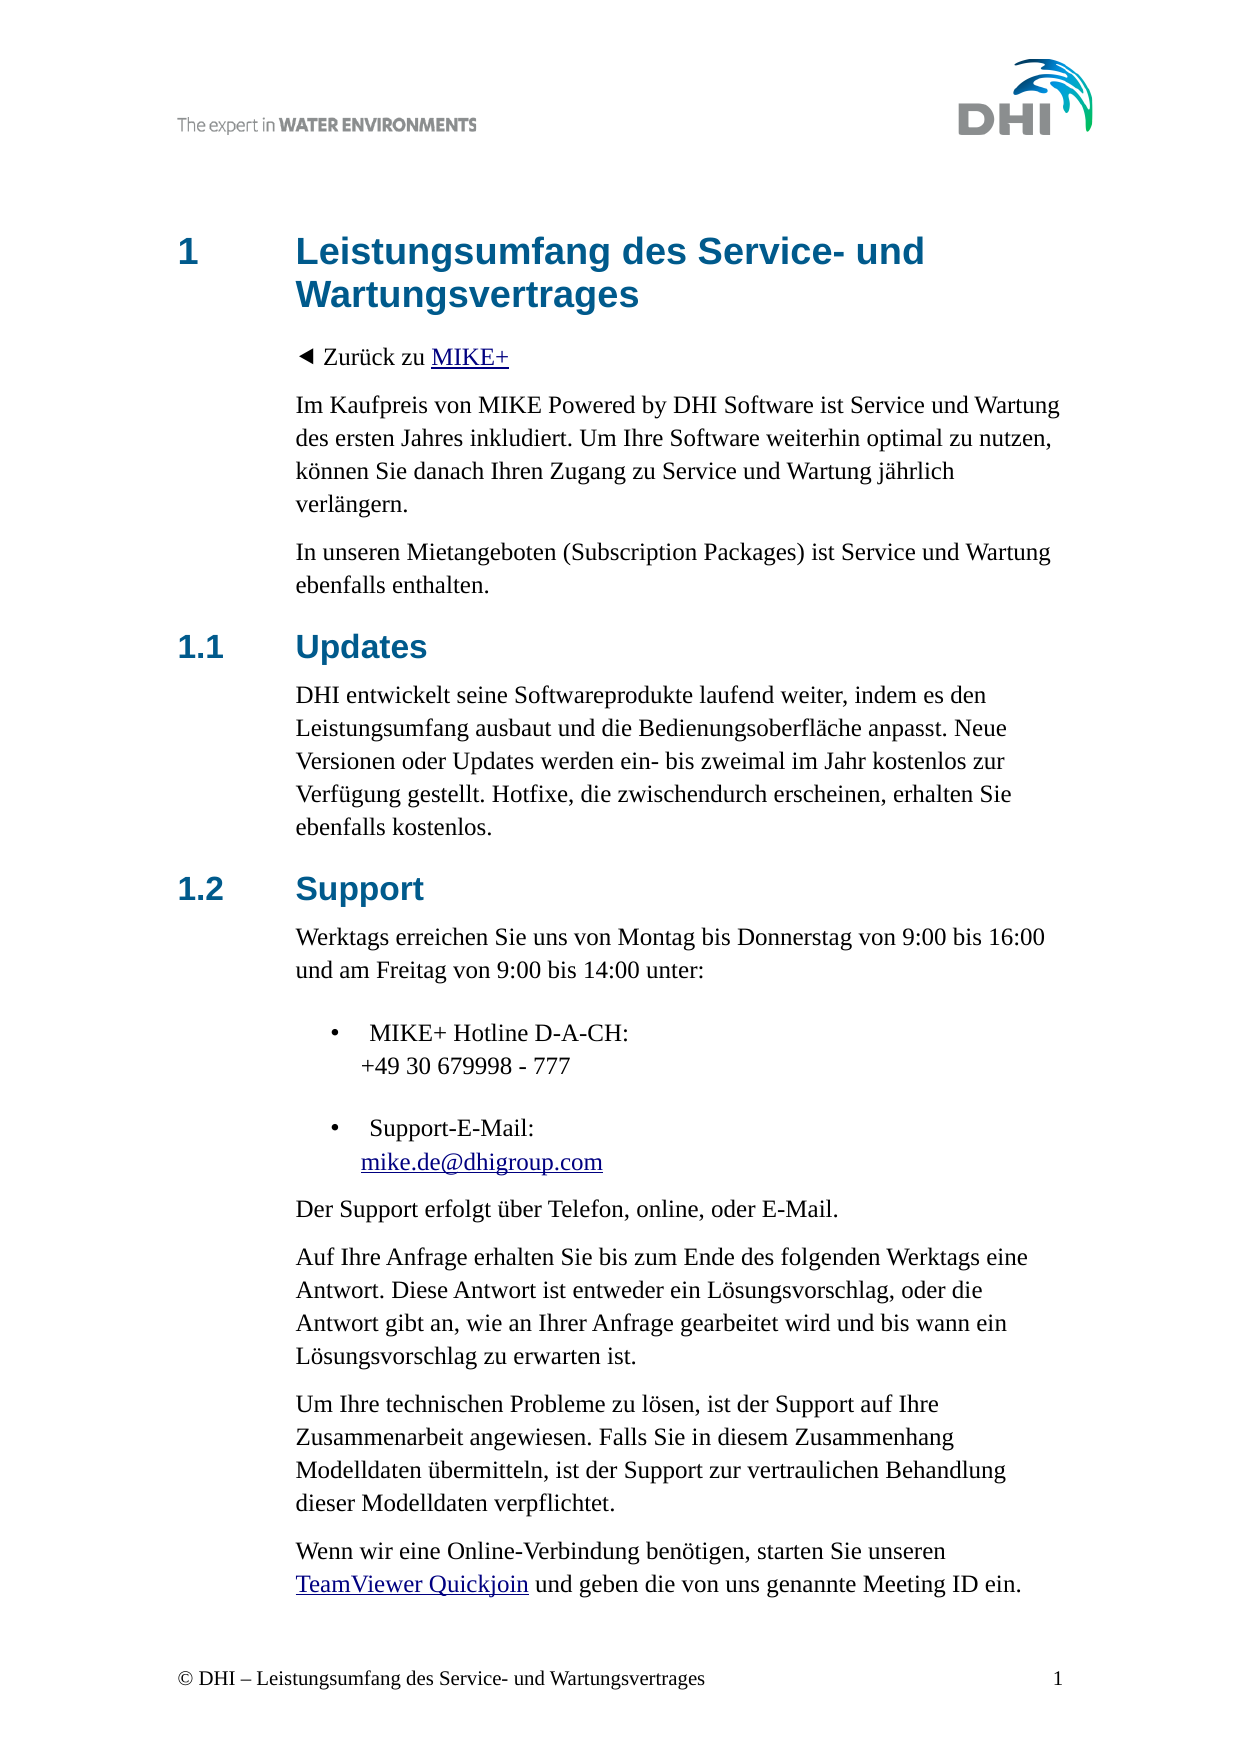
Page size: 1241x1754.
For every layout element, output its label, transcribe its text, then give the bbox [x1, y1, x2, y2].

text Im Kaufpreis von MIKE Powered by DHI Software ist Service und Wartung des ersten Jahres inkludiert. Um Ihre Software weiterhin optimal zu nutzen, können Sie danach Ihren Zugang zu Service und Wartung jährlich verlängern. [295, 390, 1063, 518]
text Der Support erfolgt über Telefon, online, oder E-Mail. [295, 1194, 1063, 1223]
subtitle Support [177, 869, 1063, 908]
subtitle Leistungsumfang des Service- und Wartungsvertrages [177, 229, 1063, 316]
picture [958, 59, 1093, 135]
picture [177, 117, 477, 135]
text ⯇ Zurück zu MIKE+ [295, 342, 1063, 371]
list MIKE+ Hotline D-A-CH: +49 30 679998 - 777 [339, 1018, 1063, 1080]
text In unseren Mietangeboten (Subscription Packages) ist Service und Wartung ebenfalls enthalten. [295, 537, 1063, 599]
list Support-E-Mail: mike.de@dhigroup.com [339, 1113, 1063, 1175]
text Auf Ihre Anfrage erhalten Sie bis zum Ende des folgenden Werktags eine Antwort. Diese Antwort ist entweder ein Lösungsvorschlag, oder die Antwort gibt an, wie an Ihrer Anfrage gearbeitet wird und bis wann ein Lösungsvorschlag zu erwarten ist. [295, 1242, 1063, 1370]
text Um Ihre technischen Probleme zu lösen, ist der Support auf Ihre Zusammenarbeit angewiesen. Falls Sie in diesem Zusammenhang Modelldaten übermitteln, ist der Support zur vertraulichen Behandlung dieser Modelldaten verpflichtet. [295, 1389, 1063, 1517]
text Wenn wir eine Online-Verbindung benötigen, starten Sie unseren TeamViewer Quickjoin und geben die von uns genannte Meeting ID ein. [295, 1536, 1063, 1598]
text Werktags erreichen Sie uns von Montag bis Donnerstag von 9:00 bis 16:00 und am Freitag von 9:00 bis 14:00 unter: [295, 922, 1063, 984]
text DHI entwickelt seine Softwareprodukte laufend weiter, indem es den Leistungsumfang ausbaut und die Bedienungsoberfläche anpasst. Neue Versionen oder Updates werden ein- bis zweimal im Jahr kostenlos zur Verfügung gestellt. Hotfixe, die zwischendurch erscheinen, erhalten Sie ebenfalls kostenlos. [295, 680, 1063, 841]
subtitle Updates [177, 627, 1063, 666]
